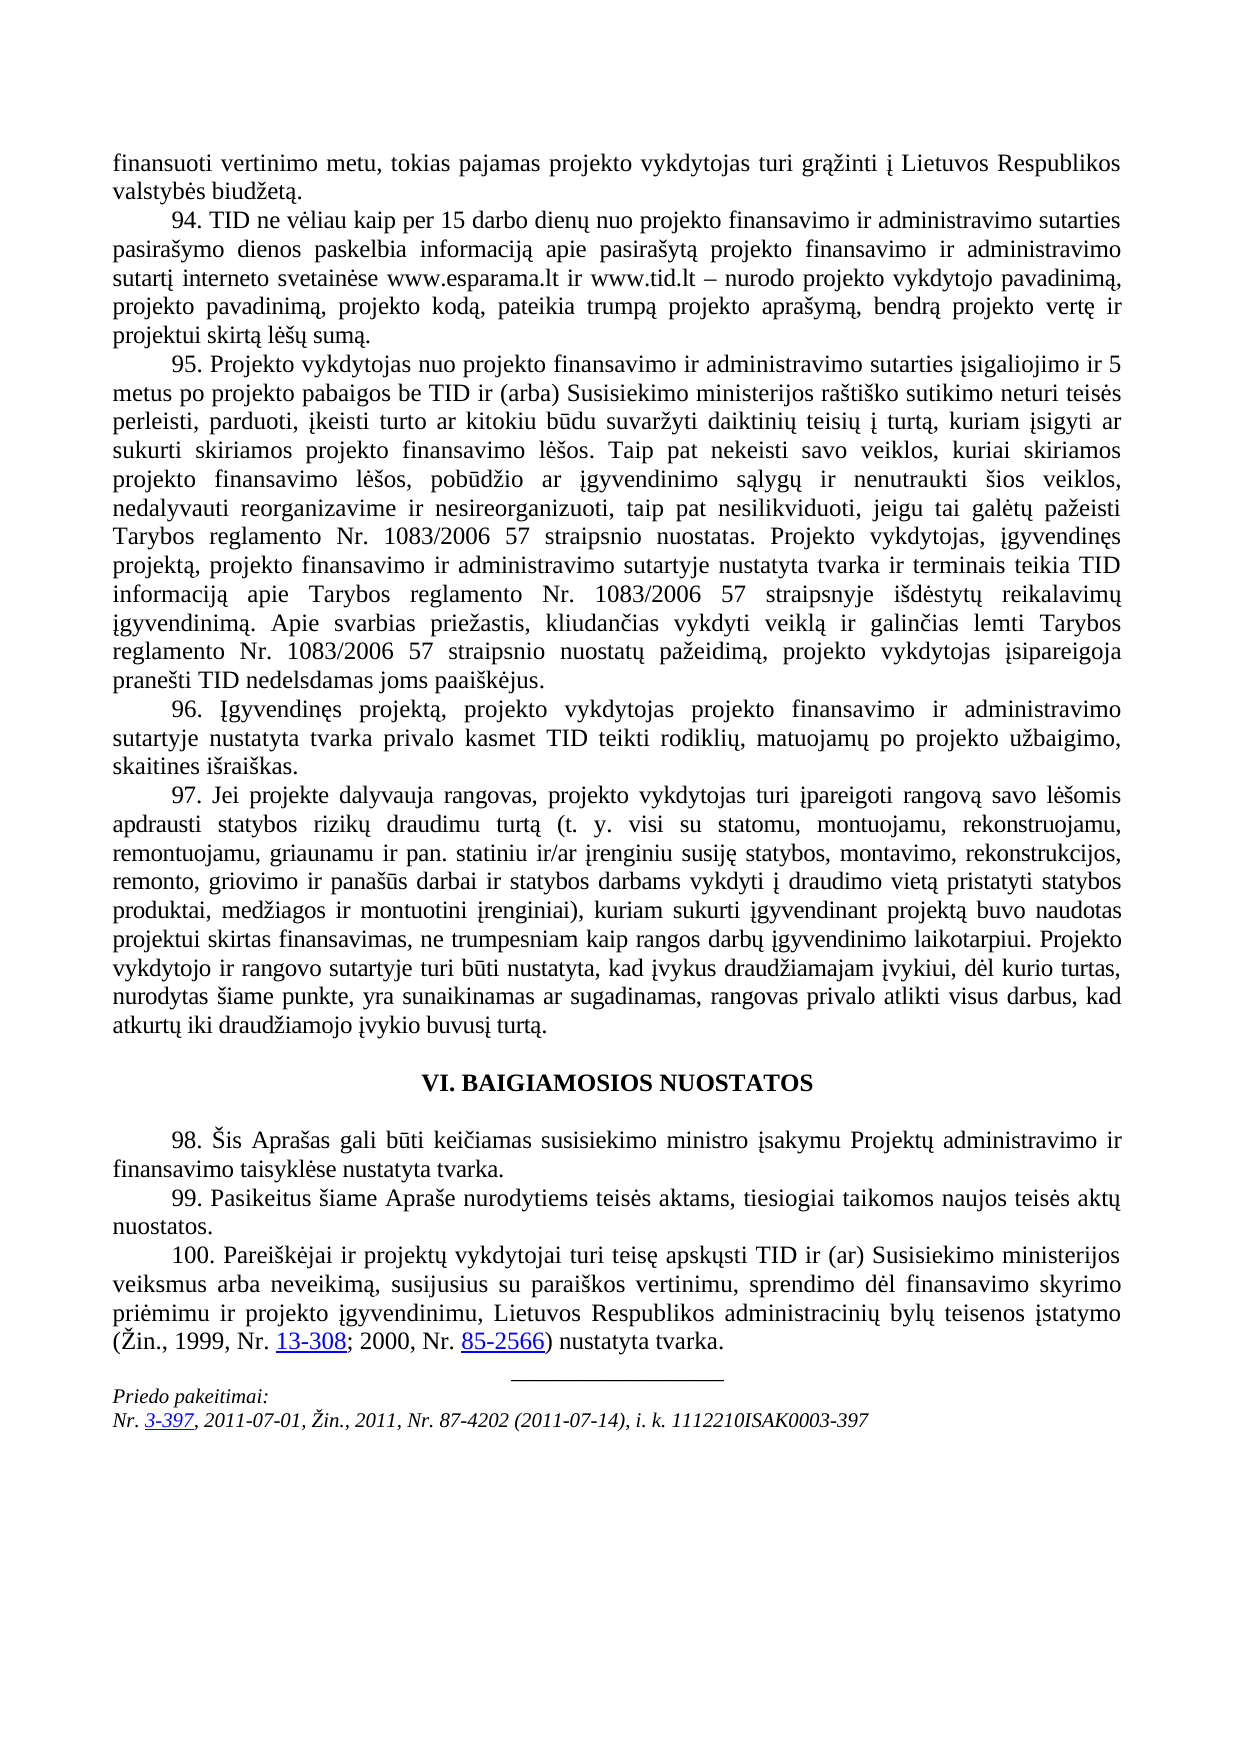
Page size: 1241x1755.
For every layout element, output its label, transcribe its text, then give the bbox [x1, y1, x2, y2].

text Nr. 3-397, 2011-07-01, Žin., 2011, Nr. 87-4202 (2011-07-14), i. k. 1112210ISAK0003-397 [112, 1408, 1122, 1432]
text 100. Pareiškėjai ir projektų vykdytojai turi teisę apskųsti TID ir (ar) Susisiekimo ministerijos veiksmus arba neveikimą, susijusius su paraiškos vertinimu, sprendimo dėl finansavimo skyrimo priėmimu ir projekto įgyvendinimu, Lietuvos Respublikos administracinių bylų teisenos įstatymo (Žin., 1999, Nr. 13-308; 2000, Nr. 85-2566) nustatyta tvarka. [112, 1240, 1122, 1355]
text 96. Įgyvendinęs projektą, projekto vykdytojas projekto finansavimo ir administravimo sutartyje nustatyta tvarka privalo kasmet TID teikti rodiklių, matuojamų po projekto užbaigimo, skaitines išraiškas. [112, 694, 1122, 780]
text finansuoti vertinimo metu, tokias pajamas projekto vykdytojas turi grąžinti į Lietuvos Respublikos valstybės biudžetą. [112, 148, 1122, 205]
text 94. TID ne vėliau kaip per 15 darbo dienų nuo projekto finansavimo ir administravimo sutarties pasirašymo dienos paskelbia informaciją apie pasirašytą projekto finansavimo ir administravimo sutartį interneto svetainėse www.esparama.lt ir www.tid.lt – nurodo projekto vykdytojo pavadinimą, projekto pavadinimą, projekto kodą, pateikia trumpą projekto aprašymą, bendrą projekto vertę ir projektui skirtą lėšų sumą. [112, 205, 1122, 349]
text 97. Jei projekte dalyvauja rangovas, projekto vykdytojas turi įpareigoti rangovą savo lėšomis apdrausti statybos rizikų draudimu turtą (t. y. visi su statomu, montuojamu, rekonstruojamu, remontuojamu, griaunamu ir pan. statiniu ir/ar įrenginiu susiję statybos, montavimo, rekonstrukcijos, remonto, griovimo ir panašūs darbai ir statybos darbams vykdyti į draudimo vietą pristatyti statybos produktai, medžiagos ir montuotini įrenginiai), kuriam sukurti įgyvendinant projektą buvo naudotas projektui skirtas finansavimas, ne trumpesniam kaip rangos darbų įgyvendinimo laikotarpiui. Projekto vykdytojo ir rangovo sutartyje turi būti nustatyta, kad įvykus draudžiamajam įvykiui, dėl kurio turtas, nurodytas šiame punkte, yra sunaikinamas ar sugadinamas, rangovas privalo atlikti visus darbus, kad atkurtų iki draudžiamojo įvykio buvusį turtą. [112, 780, 1122, 1039]
text 99. Pasikeitus šiame Apraše nurodytiems teisės aktams, tiesiogiai taikomos naujos teisės aktų nuostatos. [112, 1183, 1122, 1240]
text _________________ [112, 1355, 1122, 1384]
text Priedo pakeitimai: [112, 1384, 1122, 1408]
text 98. Šis Aprašas gali būti keičiamas susisiekimo ministro įsakymu Projektų administravimo ir finansavimo taisyklėse nustatyta tvarka. [112, 1125, 1122, 1183]
text VI. Baigiamosios nuostatos [112, 1068, 1122, 1096]
text 95. Projekto vykdytojas nuo projekto finansavimo ir administravimo sutarties įsigaliojimo ir 5 metus po projekto pabaigos be TID ir (arba) Susisiekimo ministerijos raštiško sutikimo neturi teisės perleisti, parduoti, įkeisti turto ar kitokiu būdu suvaržyti daiktinių teisių į turtą, kuriam įsigyti ar sukurti skiriamos projekto finansavimo lėšos. Taip pat nekeisti savo veiklos, kuriai skiriamos projekto finansavimo lėšos, pobūdžio ar įgyvendinimo sąlygų ir nenutraukti šios veiklos, nedalyvauti reorganizavime ir nesireorganizuoti, taip pat nesilikviduoti, jeigu tai galėtų pažeisti Tarybos reglamento Nr. 1083/2006 57 straipsnio nuostatas. Projekto vykdytojas, įgyvendinęs projektą, projekto finansavimo ir administravimo sutartyje nustatyta tvarka ir terminais teikia TID informaciją apie Tarybos reglamento Nr. 1083/2006 57 straipsnyje išdėstytų reikalavimų įgyvendinimą. Apie svarbias priežastis, kliudančias vykdyti veiklą ir galinčias lemti Tarybos reglamento Nr. 1083/2006 57 straipsnio nuostatų pažeidimą, projekto vykdytojas įsipareigoja pranešti TID nedelsdamas joms paaiškėjus. [112, 349, 1122, 694]
